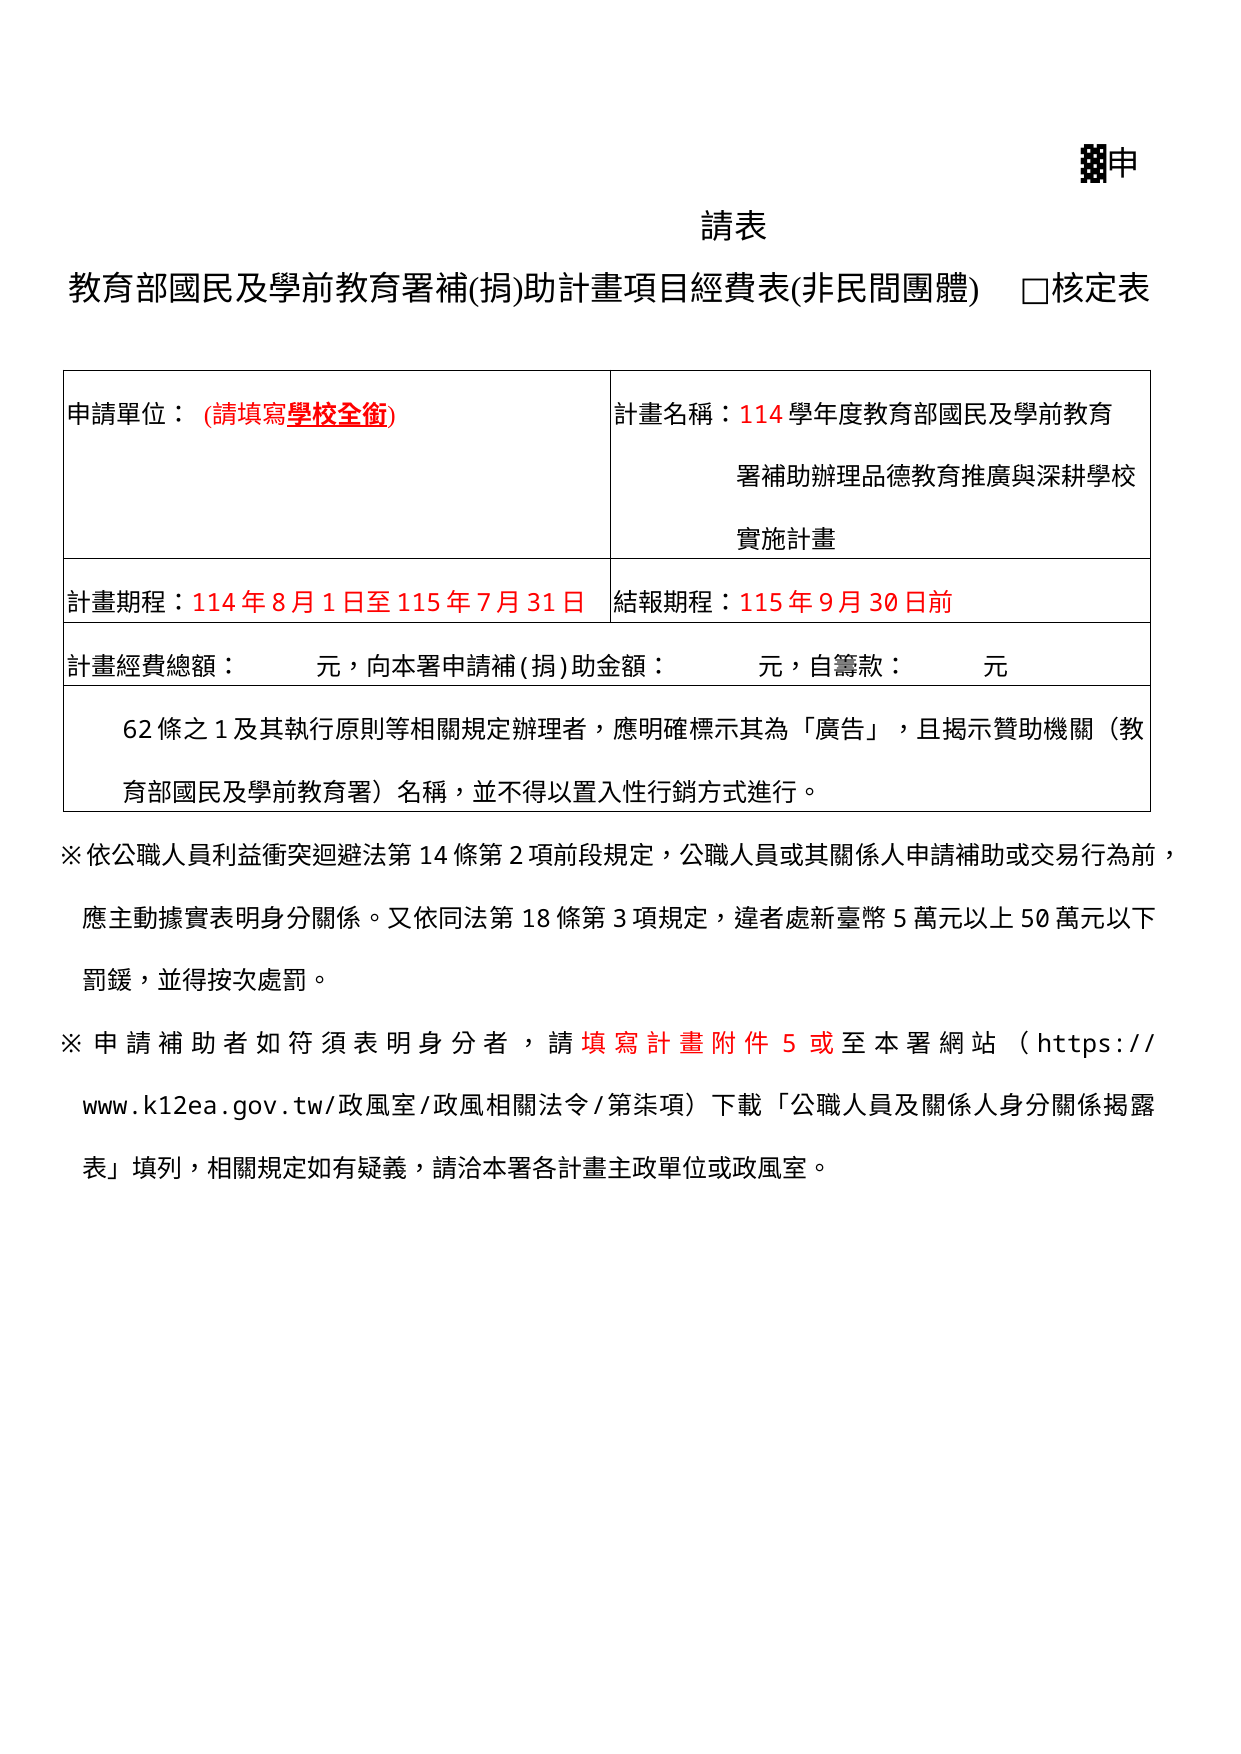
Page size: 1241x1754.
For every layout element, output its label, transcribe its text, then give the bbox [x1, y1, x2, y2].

table_cell 結報期程：115年9月30日前 [611, 559, 1150, 622]
table_cell 計畫經費總額： 元，向本署申請補(捐)助金額： 元，自籌款： 元 [64, 623, 1150, 685]
table_cell [63, 307, 371, 369]
table_cell [698, 307, 1156, 369]
table_cell 教育部國民及學前教育署補(捐)助計畫項目經費表(非民間團體) □核定表 [63, 245, 1156, 307]
table_cell [1151, 558, 1156, 622]
table_header [371, 120, 493, 244]
table_header ▓申請表 [698, 120, 1156, 244]
table_header [493, 120, 698, 244]
table_cell 申請單位： (請填寫學校全銜) [64, 371, 610, 558]
table_cell [493, 307, 698, 369]
table_cell [371, 307, 493, 369]
table_cell 計畫名稱：114學年度教育部國民及學前教育署補助辦理品德教育推廣與深耕學校實施計畫 [611, 371, 1150, 558]
table_cell [1151, 370, 1156, 558]
table_cell 計畫期程：114年8月1日至115年7月31日 [64, 559, 610, 622]
text ※依公職人員利益衝突迴避法第14條第2項前段規定，公職人員或其關係人申請補助或交易行為前，應主動據實表明身分關係。又依同法第18條第3項規定，違者處新臺幣5萬元以上50萬元以下罰鍰，並得按次處罰。 [56, 812, 1157, 1000]
table_cell [1151, 685, 1156, 811]
table_header [63, 120, 371, 244]
table_cell 備註： 本表適用政府機關(構)、公私立學校、特種基金及行政法人。 各計畫執行單位應事先擬訂經費支用項目，並於本表說明欄詳實敘明。 各執行單位經費動支應依中央政府各項經費支用規定、本署各計畫補(捐)助要點及本要點經費編列基準表規定辦理。 上述中央政府經費支用規定，得逕於「行政院主計總處網站-友善經費報支專區-內審規定」查詢參考。 非指定項目補(捐)助，說明欄位新增支用項目，得由執行單位循內部行政程序自行辦理。 同一計畫向本署及其他機關申請補(捐)助時，應於計畫項目經費申請表內，詳列向本署及其他機關申請補助之項目及金額，如有隱匿不實或造假情事，本署應撤銷該補(捐)助案件，並收回已撥付款項。 補(捐)助計畫除依本要點第4點規定之情形外，以不補(捐)助人事費、加班費、內部場地使用費及行政管理費為原則。 申請補(捐)助經費，其計畫執行涉及須依「政府機關政策文宣規劃執行注意事項」、預算法第62條之1及其執行原則等相關規定辦理者，應明確標示其為「廣告」，且揭示贊助機關（教育部國民及學前教育署）名稱，並不得以置入性行銷方式進行。 [64, 686, 1150, 811]
text ※申請補助者如符須表明身分者，請填寫計畫附件5或至本署網站（https://www.k12ea.gov.tw/政風室/政風相關法令/第柒項）下載「公職人員及關係人身分關係揭露表」填列，相關規定如有疑義，請洽本署各計畫主政單位或政風室。 [56, 1000, 1157, 1187]
table_cell [1151, 622, 1156, 685]
